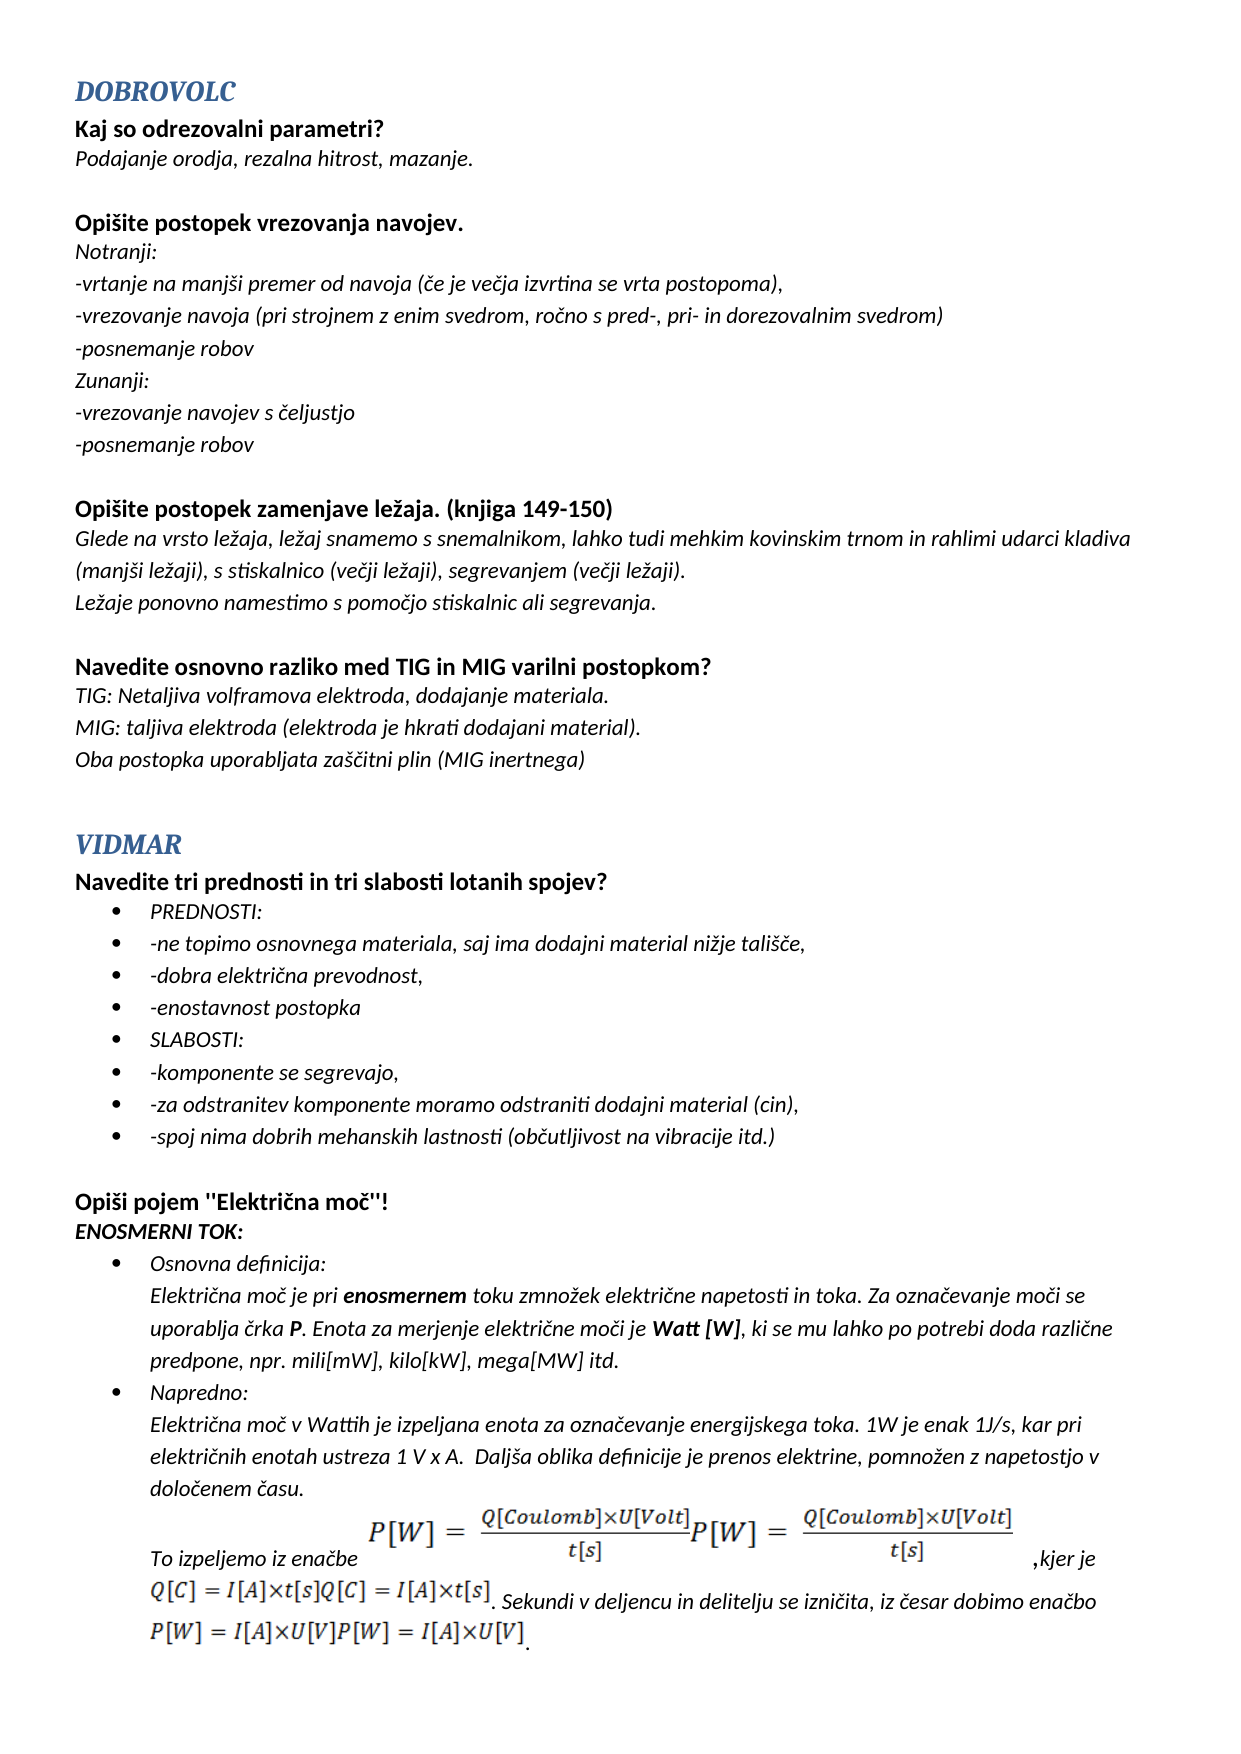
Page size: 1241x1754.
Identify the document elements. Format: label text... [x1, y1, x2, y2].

text -posnemanje robov [75, 430, 1165, 458]
subtitle DOBROVOLC [75, 75, 1165, 108]
picture [150, 1618, 526, 1651]
text -vrezovanje navoja (pri strojnem z enim svedrom, ročno s pred-, pri- in dorezovalnim svedrom) [75, 302, 1165, 330]
list -za odstranitev komponente moramo odstraniti dodajni material (cin), [112, 1090, 1165, 1118]
text Oba postopka uporabljata zaščitni plin (MIG inertnega) [75, 746, 1165, 774]
list SLABOSTI: [112, 1026, 1165, 1054]
list -dobra električna prevodnost, [112, 961, 1165, 989]
list Napredno: [112, 1378, 1165, 1406]
list To izpeljemo iz enačbe ,kjer je . Sekundi v deljencu in delitelju se izničita, iz česar dobimo enačbo . [150, 1507, 1165, 1656]
text -posnemanje robov [75, 334, 1165, 362]
text Notranji: [75, 237, 1165, 265]
list Električna moč v Wattih je izpeljana enota za označevanje energijskega toka. 1W je enak 1J/s, kar pri električnih enotah ustreza 1 V x A. Daljša oblika definicije je prenos elektrine, pomnožen z napetostjo v določenem času. [150, 1410, 1165, 1503]
list -komponente se segrevajo, [112, 1058, 1165, 1086]
list -ne topimo osnovnega materiala, saj ima dodajni material nižje tališče, [112, 929, 1165, 957]
text Podajanje orodja, rezalna hitrost, mazanje. [75, 144, 1165, 172]
subtitle VIDMAR [75, 828, 1165, 861]
list -spoj nima dobrih mehanskih lastnosti (občutljivost na vibracije itd.) [112, 1122, 1165, 1150]
text -vrtanje na manjši premer od navoja (če je večja izvrtina se vrta postopoma), [75, 269, 1165, 297]
text Navedite tri prednosti in tri slabosti lotanih spojev? [75, 866, 1165, 897]
text Opišite postopek zamenjave ležaja. (knjiga 149-150) [75, 493, 1165, 524]
text Zunanji: [75, 366, 1165, 394]
text Navedite osnovno razliko med TIG in MIG varilni postopkom? [75, 651, 1165, 681]
text Opiši pojem ''Električna moč''! [75, 1187, 1165, 1217]
list PREDNOSTI: [112, 897, 1165, 925]
text Glede na vrsto ležaja, ležaj snamemo s snemalnikom, lahko tudi mehkim kovinskim trnom in rahlimi udarci kladiva (manjši ležaji), s stiskalnico (večji ležaji), segrevanjem (večji ležaji). [75, 524, 1165, 584]
text Kaj so odrezovalni parametri? [75, 113, 1165, 144]
list Osnovna definicija: [112, 1249, 1165, 1277]
list Električna moč je pri enosmernem toku zmnožek električne napetosti in toka. Za označevanje moči se uporablja črka P. Enota za merjenje električne moči je Watt [W], ki se mu lahko po potrebi doda različne predpone, npr. mili[mW], kilo[kW], mega[MW] itd. [150, 1281, 1165, 1374]
text ENOSMERNI TOK: [75, 1217, 1165, 1245]
picture [150, 1577, 491, 1609]
text -vrezovanje navojev s čeljustjo [75, 398, 1165, 426]
text MIG: taljiva elektroda (elektroda je hkrati dodajani material). [75, 713, 1165, 741]
text Opišite postopek vrezovanja navojev. [75, 207, 1165, 237]
picture [368, 1506, 1013, 1567]
list -enostavnost postopka [112, 993, 1165, 1021]
text Ležaje ponovno namestimo s pomočjo stiskalnic ali segrevanja. [75, 588, 1165, 616]
text TIG: Netaljiva volframova elektroda, dodajanje materiala. [75, 681, 1165, 709]
